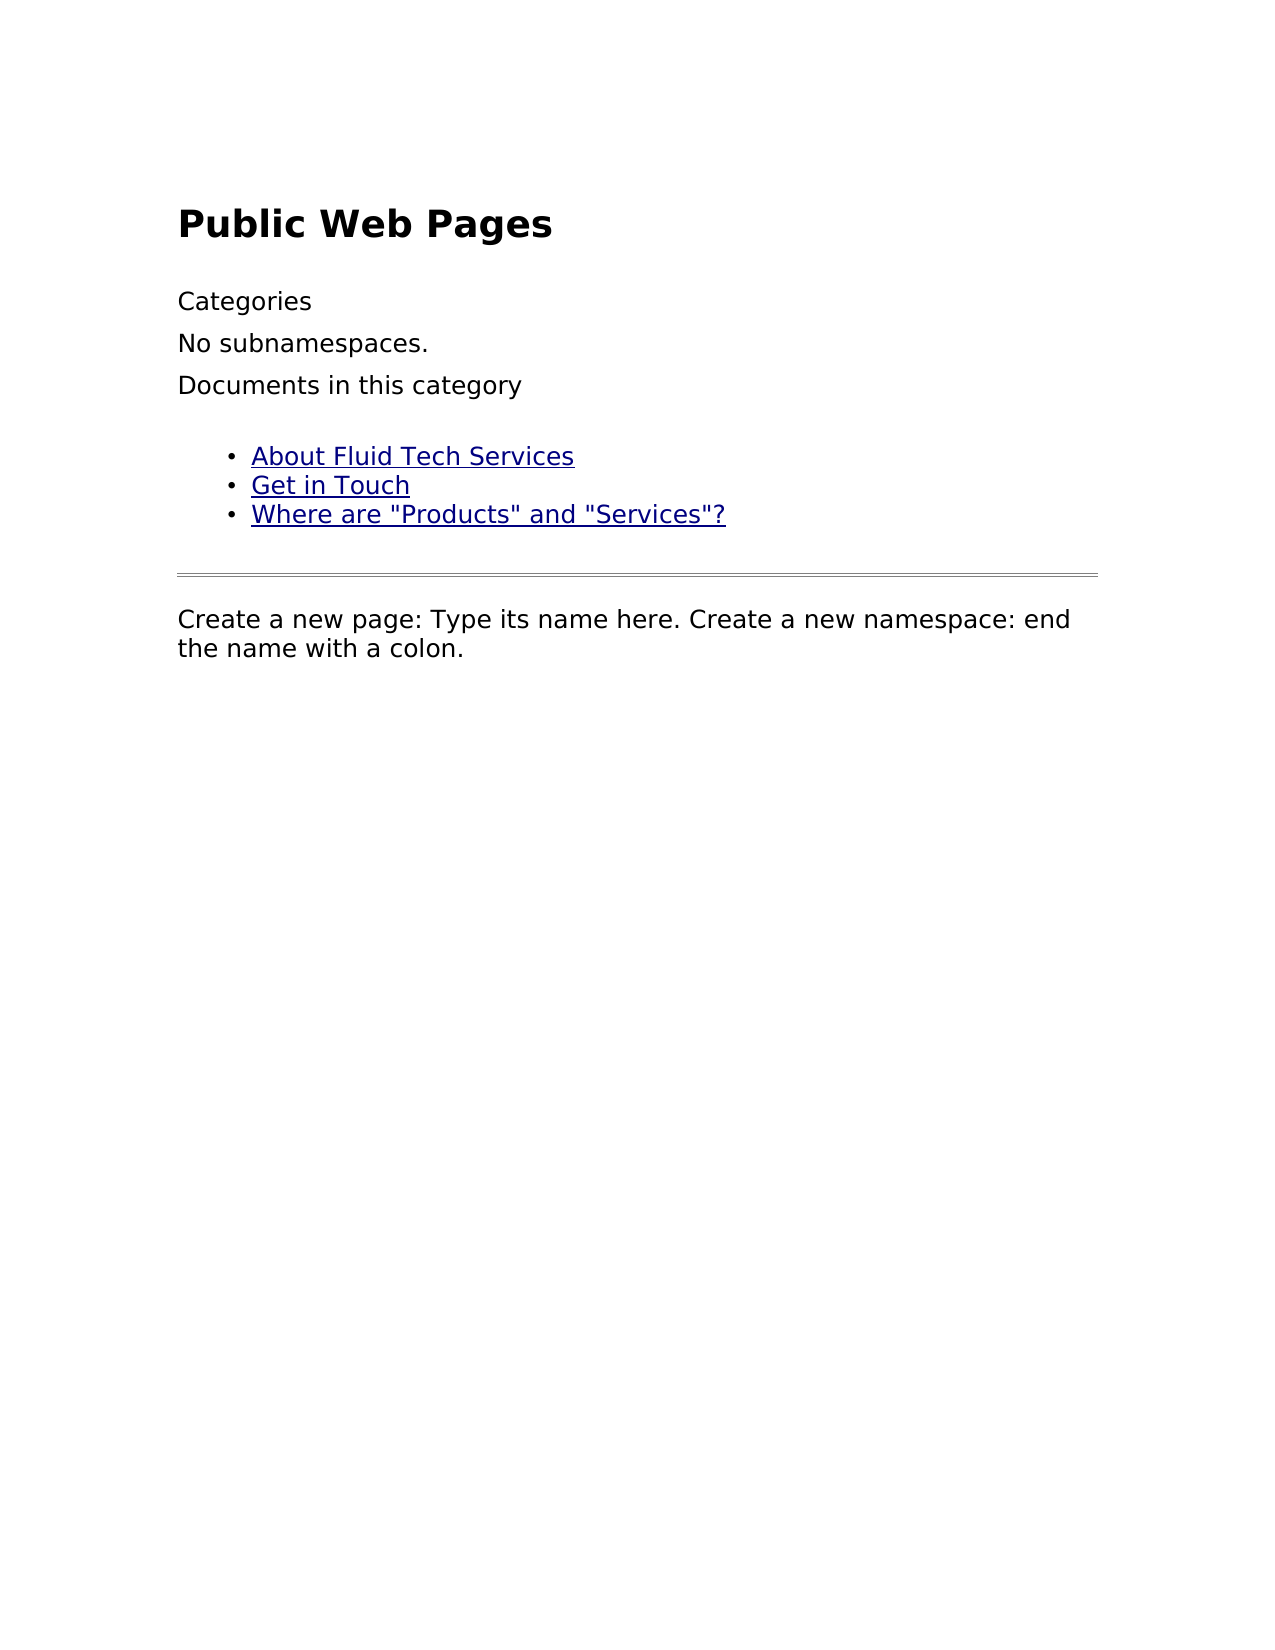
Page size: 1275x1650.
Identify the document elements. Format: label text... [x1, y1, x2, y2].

subtitle Public Web Pages [177, 202, 1098, 246]
text Create a new page: Type its name here. Create a new namespace: end the name with a colon. [177, 605, 1098, 664]
list Where are "Products" and "Services"? [236, 500, 1098, 529]
text Categories [177, 258, 1098, 317]
text No subnamespaces. [177, 329, 1098, 358]
text Documents in this category [177, 371, 1098, 400]
list About Fluid Tech Services [236, 442, 1098, 471]
list Get in Touch [236, 471, 1098, 500]
